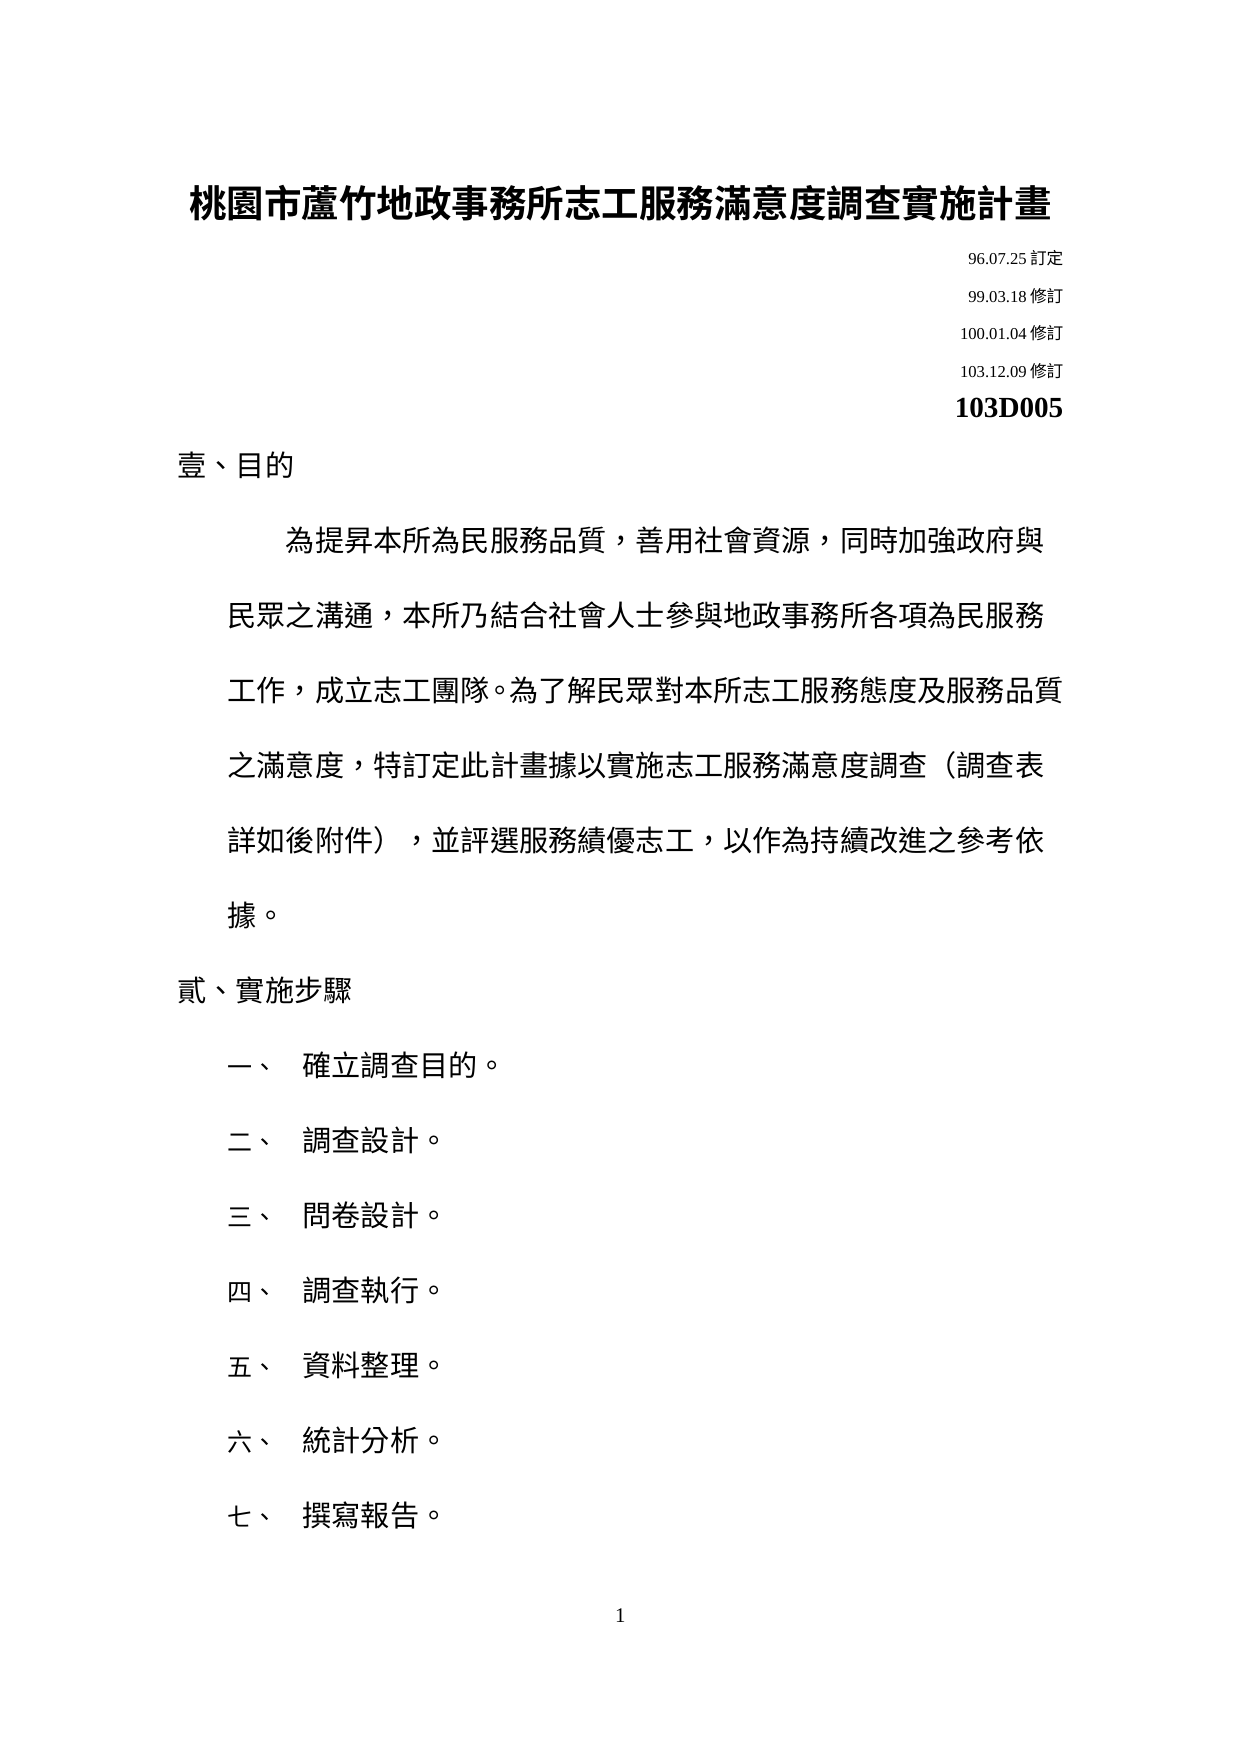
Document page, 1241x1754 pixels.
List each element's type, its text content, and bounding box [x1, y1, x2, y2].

text 99.03.18修訂 [177, 276, 1063, 313]
text 為提昇本所為民服務品質，善用社會資源，同時加強政府與民眾之溝通，本所乃結合社會人士參與地政事務所各項為民服務工作，成立志工團隊。為了解民眾對本所志工服務態度及服務品質之滿意度，特訂定此計畫據以實施志工服務滿意度調查（調查表詳如後附件），並評選服務績優志工，以作為持續改進之參考依據。 [227, 501, 1063, 951]
list 確立調查目的。 [227, 1026, 1063, 1101]
list 調查執行。 [227, 1251, 1063, 1326]
list 問卷設計。 [227, 1176, 1063, 1251]
text 96.07.25訂定 [177, 238, 1063, 276]
list 調查設計。 [227, 1101, 1063, 1176]
text 桃園市蘆竹地政事務所志工服務滿意度調查實施計畫 [177, 163, 1063, 238]
subtitle 103D005 [177, 388, 1063, 426]
text 100.01.04修訂 [177, 313, 1063, 351]
list 統計分析。 [227, 1401, 1063, 1476]
text 壹、目的 [177, 426, 1063, 501]
text 103.12.09修訂 [177, 351, 1063, 388]
text 貳、實施步驟 [177, 951, 1063, 1026]
list 撰寫報告。 [227, 1476, 1063, 1551]
list 資料整理。 [227, 1326, 1063, 1401]
